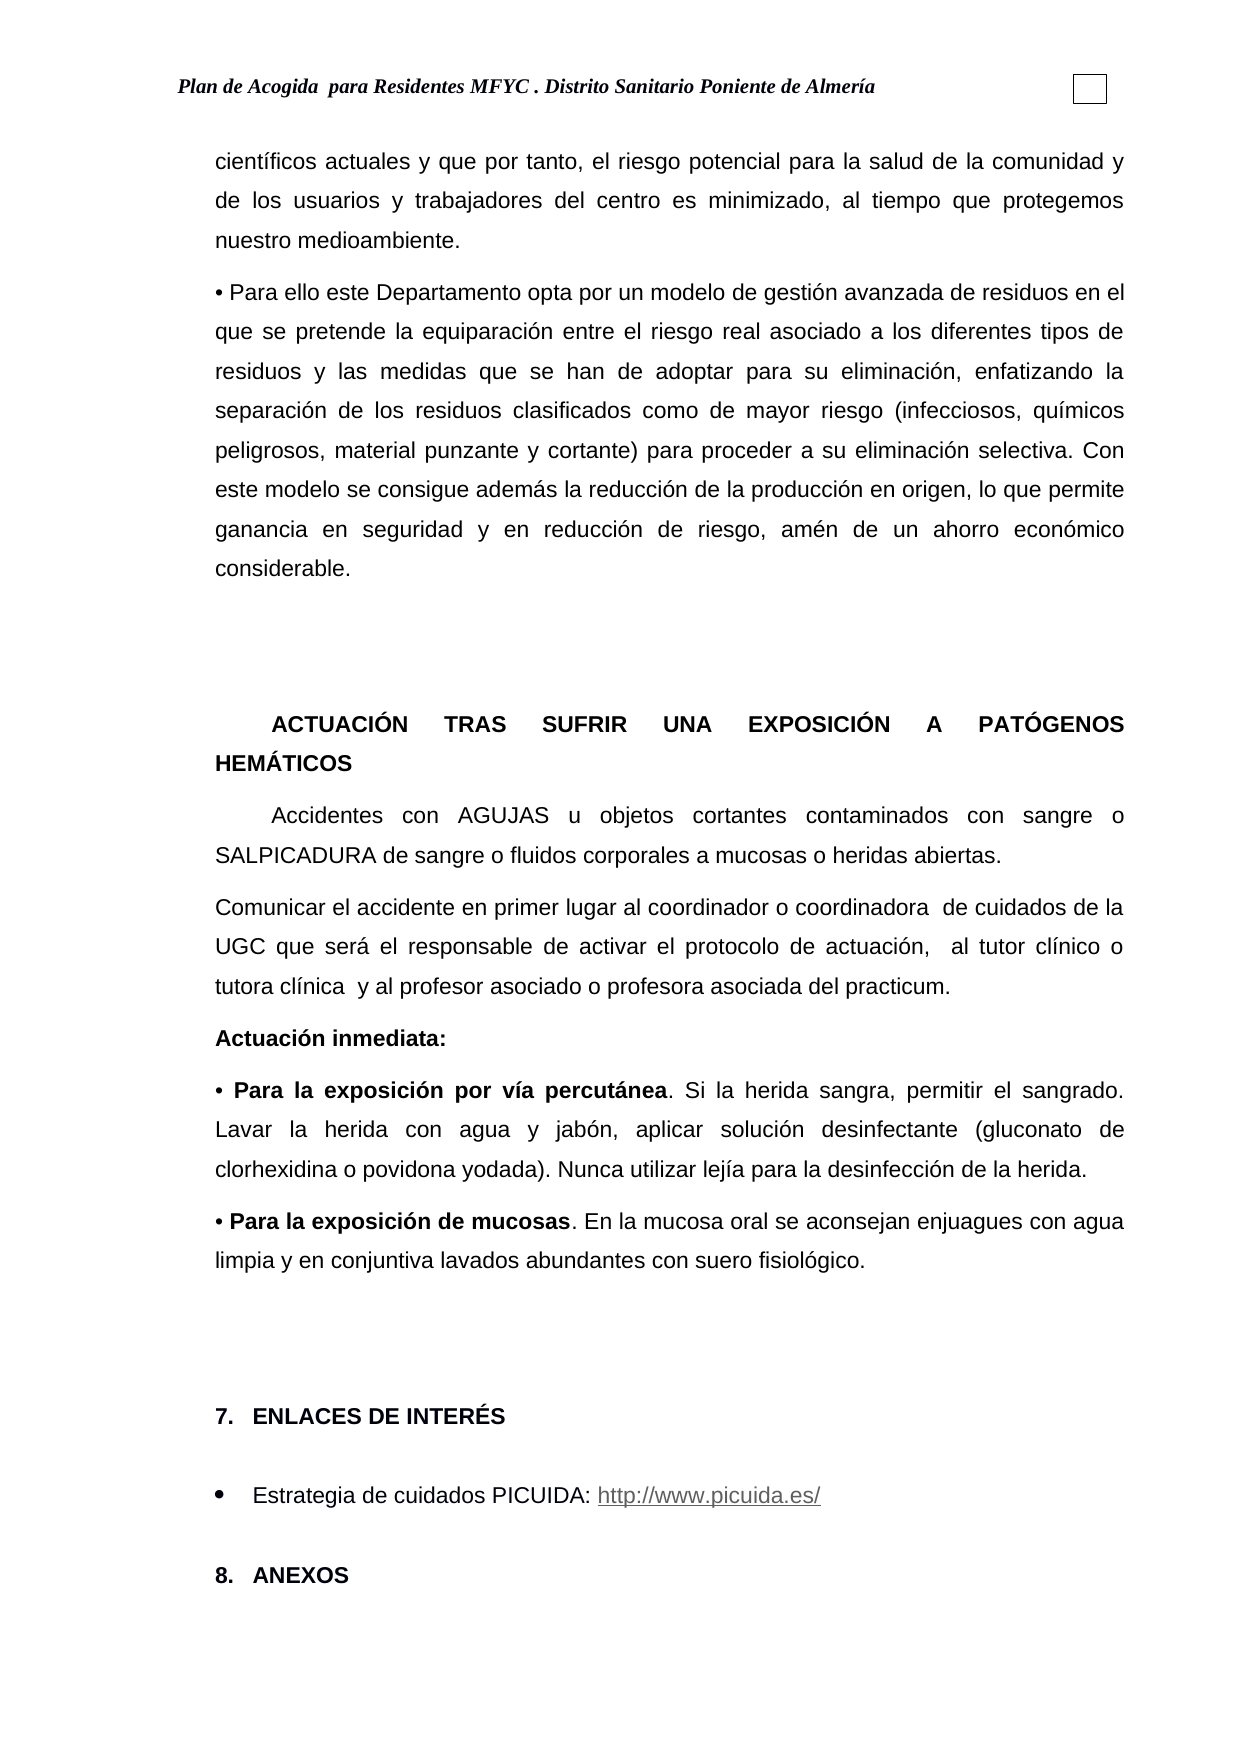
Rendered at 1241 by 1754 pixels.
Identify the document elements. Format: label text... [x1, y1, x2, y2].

text • Para la exposición por vía percutánea. Si la herida sangra, permitir el sangrado. Lavar la herida con agua y jabón, aplicar solución desinfectante (gluconato de clorhexidina o povidona yodada). Nunca utilizar lejía para la desinfección de la herida. [215, 1077, 1125, 1182]
list ENLACES DE INTERÉS [215, 1403, 1125, 1429]
list Estrategia de cuidados PICUIDA: http://www.picuida.es/ [215, 1482, 1125, 1509]
text Comunicar el accidente en primer lugar al coordinador o coordinadora de cuidados de la UGC que será el responsable de activar el protocolo de actuación, al tutor clínico o tutora clínica y al profesor asociado o profesora asociada del practicum. [215, 894, 1125, 999]
text ACTUACIÓN TRAS SUFRIR UNA EXPOSICIÓN A PATÓGENOS HEMÁTICOS [215, 711, 1125, 777]
text • Para ello este Departamento opta por un modelo de gestión avanzada de residuos en el que se pretende la equiparación entre el riesgo real asociado a los diferentes tipos de residuos y las medidas que se han de adoptar para su eliminación, enfatizando la separación de los residuos clasificados como de mayor riesgo (infecciosos, químicos peligrosos, material punzante y cortante) para proceder a su eliminación selectiva. Con este modelo se consigue además la reducción de la producción en origen, lo que permite ganancia en seguridad y en reducción de riesgo, amén de un ahorro económico considerable. [215, 279, 1125, 581]
text • Para la exposición de mucosas. En la mucosa oral se aconsejan enjuagues con agua limpia y en conjuntiva lavados abundantes con suero fisiológico. [215, 1208, 1125, 1273]
text Actuación inmediata: [215, 1025, 1125, 1051]
text científicos actuales y que por tanto, el riesgo potencial para la salud de la comunidad y de los usuarios y trabajadores del centro es minimizado, al tiempo que protegemos nuestro medioambiente. [215, 148, 1125, 253]
text Accidentes con AGUJAS u objetos cortantes contaminados con sangre o SALPICADURA de sangre o fluidos corporales a mucosas o heridas abiertas. [215, 802, 1125, 868]
list ANEXOS [215, 1562, 1125, 1588]
